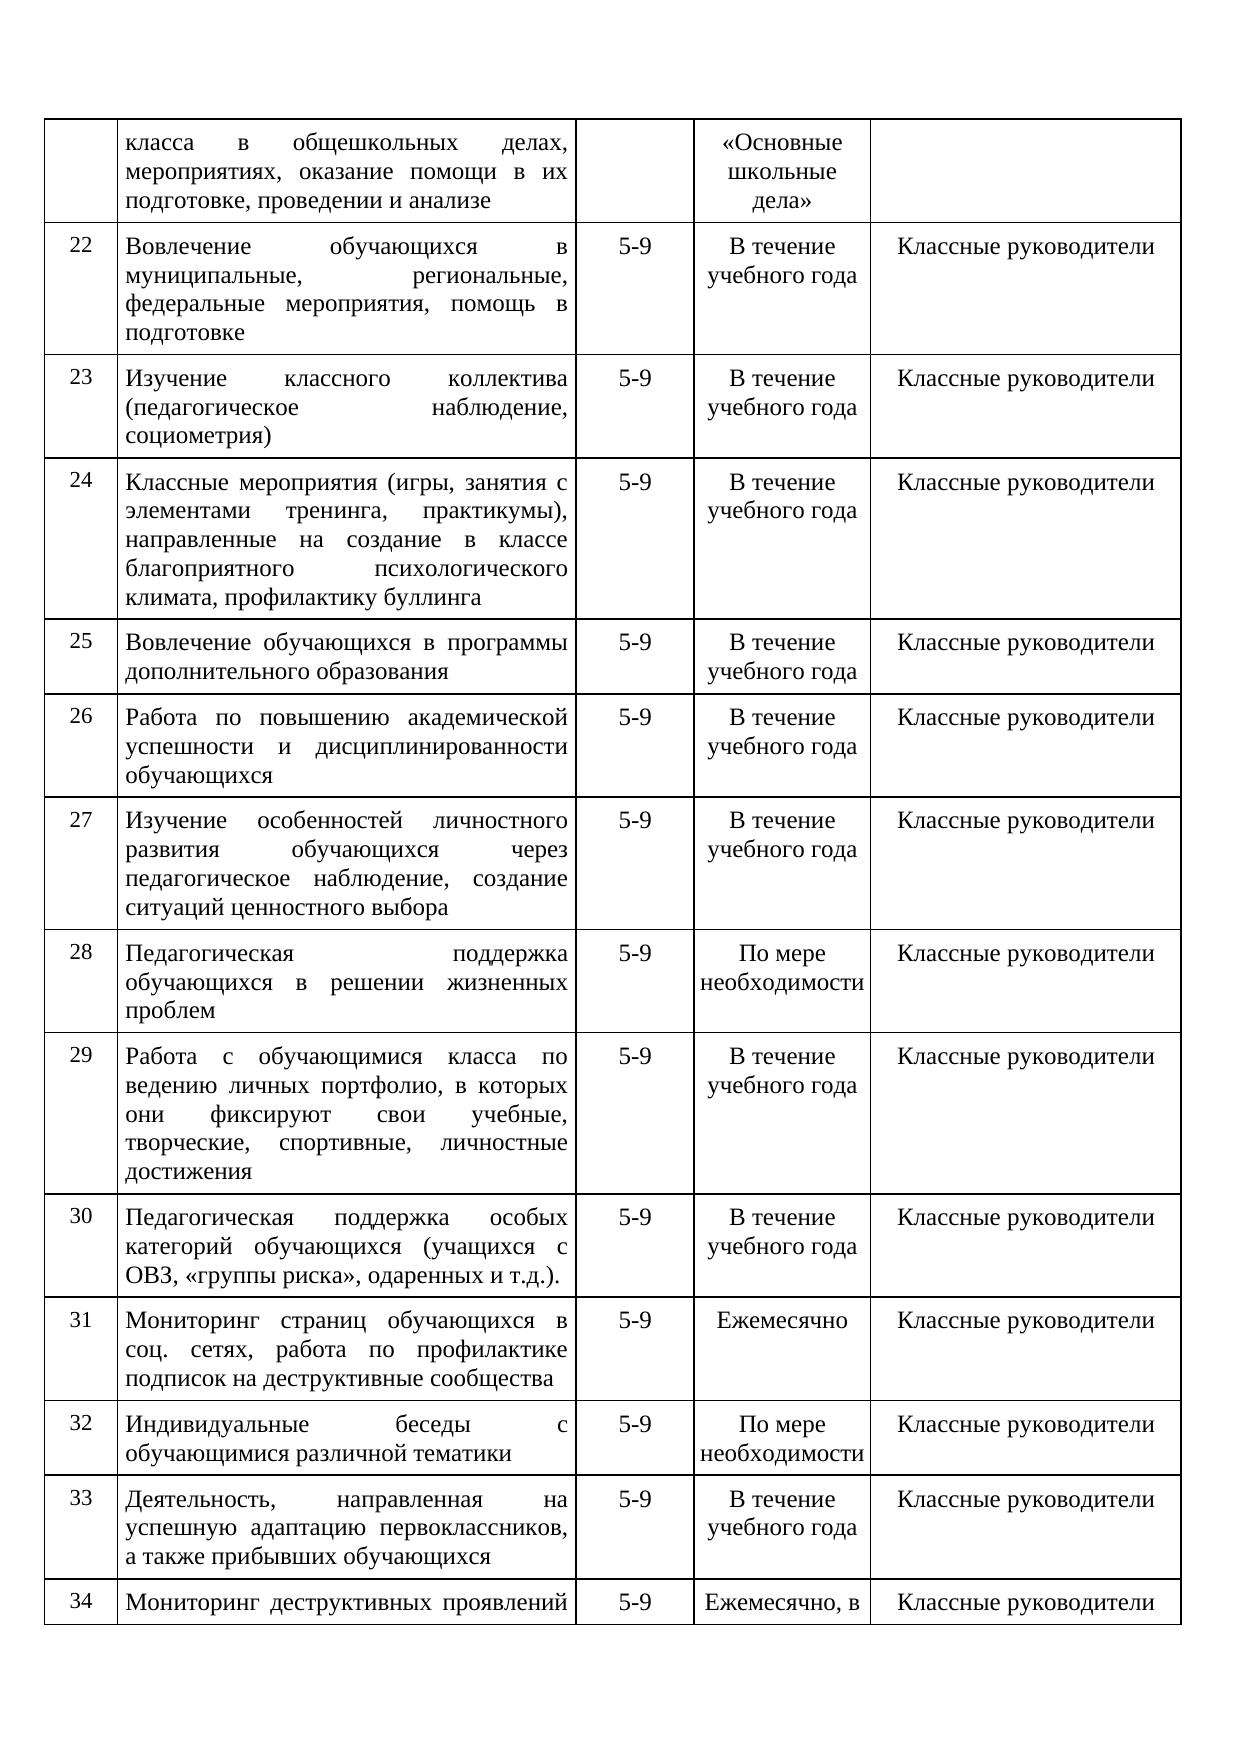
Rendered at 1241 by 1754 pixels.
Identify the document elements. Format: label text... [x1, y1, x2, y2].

table_cell 33 [45, 1476, 117, 1578]
table_cell В течение учебного года [695, 223, 870, 354]
table_cell 23 [45, 355, 117, 457]
table_cell Классные руководители [871, 620, 1180, 693]
table_cell 5-9 [577, 355, 693, 457]
table_cell Классные руководители [871, 459, 1180, 618]
table_cell «Основные школьные дела» [695, 120, 870, 222]
table_cell Вовлечение обучающихся в муниципальные, региональные, федеральные мероприятия, помощь в подготовке [118, 223, 575, 354]
table_cell 24 [45, 459, 117, 618]
table_cell Ежемесячно, в [695, 1580, 870, 1624]
table_cell [45, 120, 117, 222]
table_cell 5-9 [577, 459, 693, 618]
table_cell Индивидуальные беседы с обучающимися различной тематики [118, 1401, 575, 1474]
table_cell Классные руководители [871, 798, 1180, 928]
table_cell 5-9 [577, 695, 693, 796]
table_cell 5-9 [577, 1580, 693, 1624]
table_cell Изучение особенностей личностного развития обучающихся через педагогическое наблюдение, создание ситуаций ценностного выбора [118, 798, 575, 928]
table_cell Классные руководители [871, 355, 1180, 457]
table_cell Педагогическая поддержка обучающихся в решении жизненных проблем [118, 930, 575, 1032]
table_cell Работа с обучающимися класса по ведению личных портфолио, в которых они фиксируют свои учебные, творческие, спортивные, личностные достижения [118, 1033, 575, 1193]
table_cell 30 [45, 1195, 117, 1296]
table_cell 5-9 [577, 620, 693, 693]
table_cell 5-9 [577, 1476, 693, 1578]
table_cell Классные руководители [871, 695, 1180, 796]
table_cell Мониторинг страниц обучающихся в соц. сетях, работа по профилактике подписок на деструктивные сообщества [118, 1298, 575, 1400]
table_cell класса в общешкольных делах, мероприятиях, оказание помощи в их подготовке, проведении и анализе [118, 120, 575, 222]
table_cell 5-9 [577, 1033, 693, 1193]
table_cell В течение учебного года [695, 1195, 870, 1296]
table_cell [577, 120, 693, 222]
table_cell Классные руководители [871, 223, 1180, 354]
table_cell Классные руководители [871, 1033, 1180, 1193]
table_cell 5-9 [577, 1298, 693, 1400]
table_cell Классные руководители [871, 1401, 1180, 1474]
table_cell Классные руководители [871, 1195, 1180, 1296]
table_cell 5-9 [577, 1195, 693, 1296]
table_cell В течение учебного года [695, 620, 870, 693]
table_cell 22 [45, 223, 117, 354]
table_cell В течение учебного года [695, 459, 870, 618]
table_cell Классные мероприятия (игры, занятия с элементами тренинга, практикумы), направленные на создание в классе благоприятного психологического климата, профилактику буллинга [118, 459, 575, 618]
table_cell [871, 120, 1180, 222]
table_cell 5-9 [577, 798, 693, 928]
table_cell В течение учебного года [695, 695, 870, 796]
table_cell Педагогическая поддержка особых категорий обучающихся (учащихся с ОВЗ, «группы риска», одаренных и т.д.). [118, 1195, 575, 1296]
table_cell 26 [45, 695, 117, 796]
table_cell В течение учебного года [695, 1476, 870, 1578]
table_cell 5-9 [577, 1401, 693, 1474]
table_cell 27 [45, 798, 117, 928]
table_cell В течение учебного года [695, 1033, 870, 1193]
table_cell 5-9 [577, 930, 693, 1032]
table_cell 34 [45, 1580, 117, 1624]
table_cell Классные руководители [871, 1580, 1180, 1624]
table_cell В течение учебного года [695, 798, 870, 928]
table_cell Работа по повышению академической успешности и дисциплинированности обучающихся [118, 695, 575, 796]
table_cell По мере необходимости [695, 1401, 870, 1474]
table_cell В течение учебного года [695, 355, 870, 457]
table_cell Мониторинг деструктивных проявлений [118, 1580, 575, 1624]
table_cell Изучение классного коллектива (педагогическое наблюдение, социометрия) [118, 355, 575, 457]
table_cell По мере необходимости [695, 930, 870, 1032]
table_cell Деятельность, направленная на успешную адаптацию первоклассников, а также прибывших обучающихся [118, 1476, 575, 1578]
table_cell Классные руководители [871, 930, 1180, 1032]
table_cell 31 [45, 1298, 117, 1400]
table_cell Вовлечение обучающихся в программы дополнительного образования [118, 620, 575, 693]
table_cell 25 [45, 620, 117, 693]
table_cell Классные руководители [871, 1476, 1180, 1578]
table_cell 5-9 [577, 223, 693, 354]
table_cell Ежемесячно [695, 1298, 870, 1400]
table_cell Классные руководители [871, 1298, 1180, 1400]
table_cell 32 [45, 1401, 117, 1474]
table_cell 28 [45, 930, 117, 1032]
table_cell 29 [45, 1033, 117, 1193]
